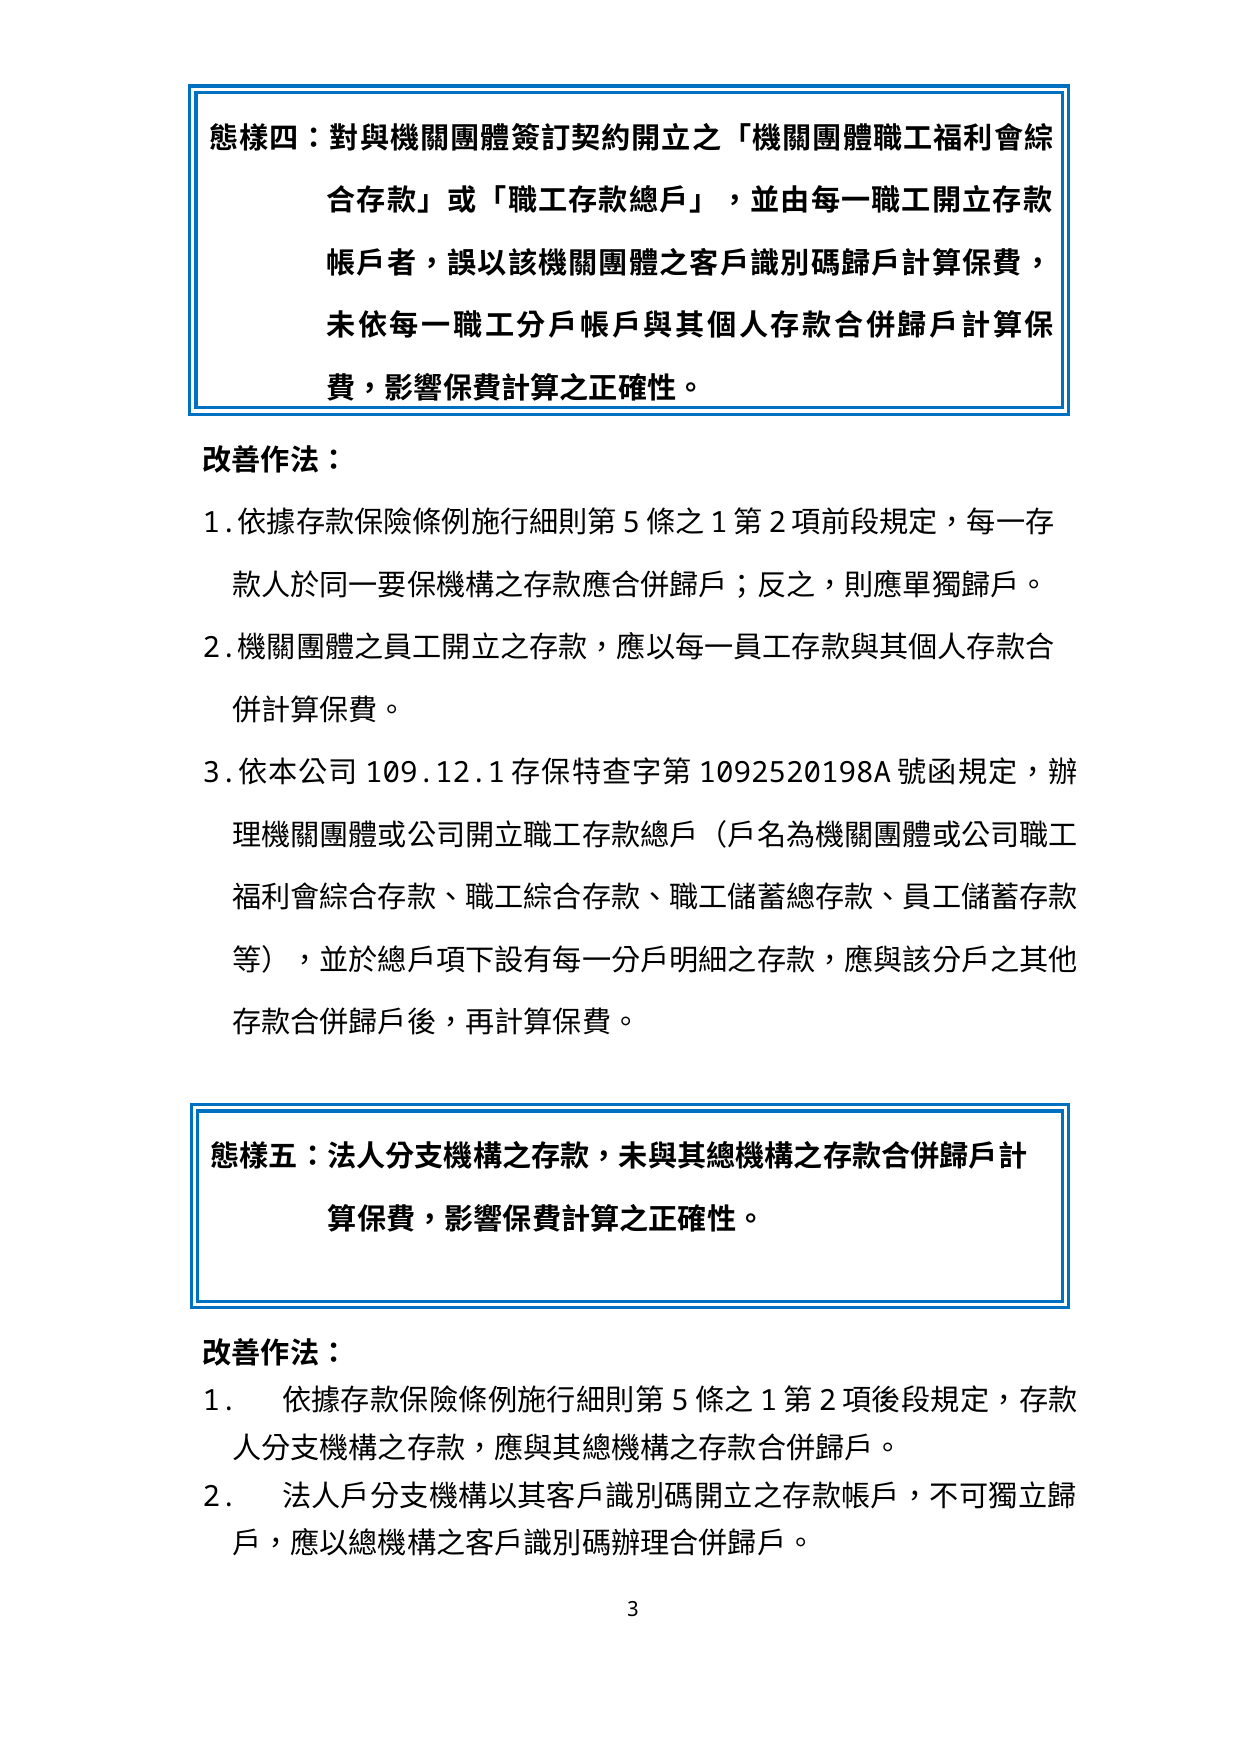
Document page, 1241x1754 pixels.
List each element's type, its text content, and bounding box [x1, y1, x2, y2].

text 3.依本公司109.12.1存保特查字第1092520198A號函規定，辦理機關團體或公司開立職工存款總戶（戶名為機關團體或公司職工福利會綜合存款、職工綜合存款、職工儲蓄總存款、員工儲蓄存款等），並於總戶項下設有每一分戶明細之存款，應與該分戶之其他存款合併歸戶後，再計算保費。 [202, 728, 1078, 1041]
text 1.依據存款保險條例施行細則第5條之1第2項前段規定，每一存款人於同一要保機構之存款應合併歸戶；反之，則應單獨歸戶。 [202, 478, 1078, 603]
table_header 態樣五：法人分支機構之存款，未與其總機構之存款合併歸戶計算保費，影響保費計算之正確性。 [194, 1106, 1065, 1300]
text 改善作法： [202, 416, 1078, 478]
list 法人戶分支機構以其客戶識別碼開立之存款帳戶，不可獨立歸戶，應以總機構之客戶識別碼辦理合併歸戶。 [202, 1468, 1078, 1563]
text 2.機關團體之員工開立之存款，應以每一員工存款與其個人存款合併計算保費。 [202, 603, 1078, 728]
table_header 態樣四：對與機關團體簽訂契約開立之「機關團體職工福利會綜合存款」或「職工存款總戶」，並由每一職工開立存款帳戶者，誤以該機關團體之客戶識別碼歸戶計算保費，未依每一職工分戶帳戶與其個人存款合併歸戶計算保費，影響保費計算之正確性。 [193, 88, 1065, 406]
text 改善作法： [202, 1309, 1078, 1372]
list 依據存款保險條例施行細則第5條之1第2項後段規定，存款人分支機構之存款，應與其總機構之存款合併歸戶。 [202, 1372, 1078, 1468]
